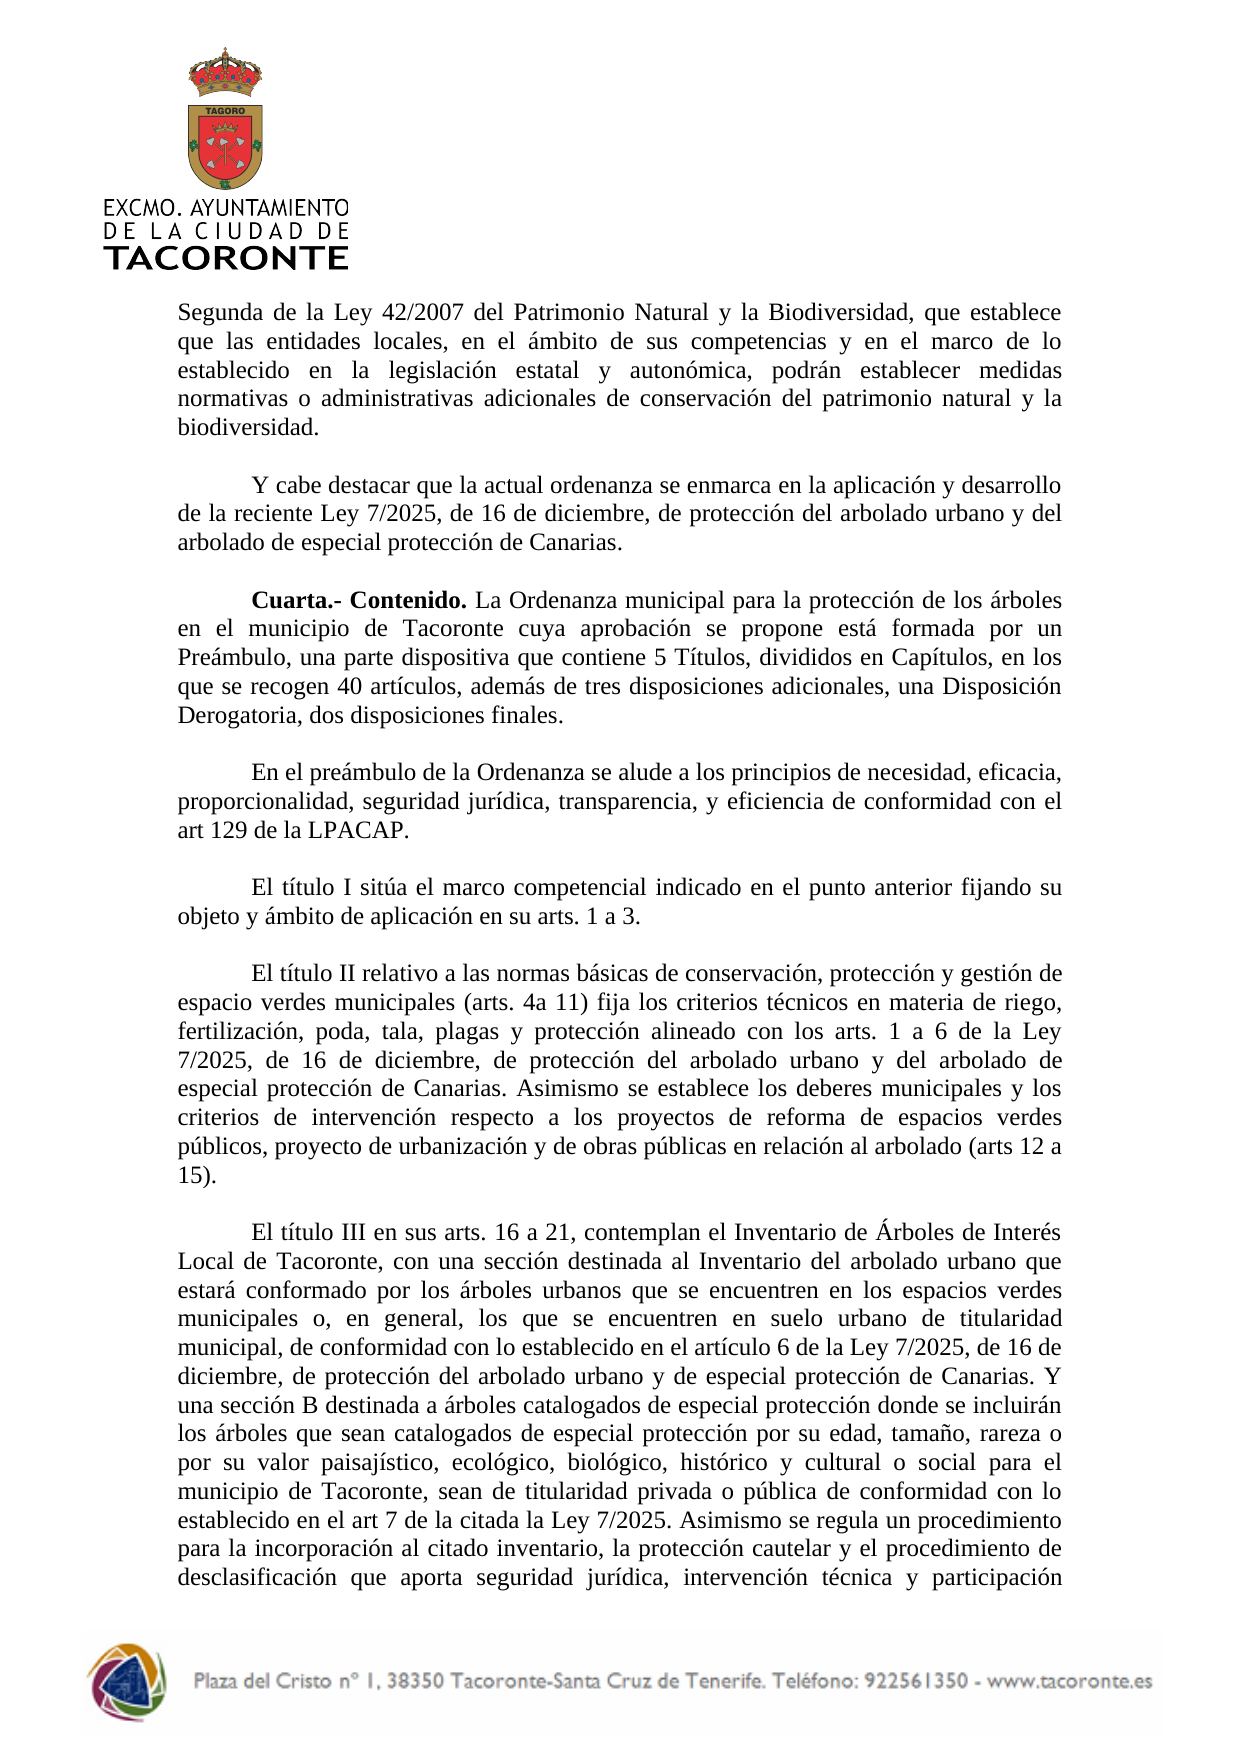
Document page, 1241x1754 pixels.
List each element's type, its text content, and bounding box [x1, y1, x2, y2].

text Segunda de la Ley 42/2007 del Patrimonio Natural y la Biodiversidad, que establece que las entidades locales, en el ámbito de sus competencias y en el marco de lo establecido en la legislación estatal y autonómica, podrán establecer medidas normativas o administrativas adicionales de conservación del patrimonio natural y la biodiversidad. [177, 297, 1063, 441]
text Y cabe destacar que la actual ordenanza se enmarca en la aplicación y desarrollo de la reciente Ley 7/2025, de 16 de diciembre, de protección del arbolado urbano y del arbolado de especial protección de Canarias. [177, 470, 1063, 556]
text Cuarta.- Contenido. La Ordenanza municipal para la protección de los árboles en el municipio de Tacoronte cuya aprobación se propone está formada por un Preámbulo, una parte dispositiva que contiene 5 Títulos, divididos en Capítulos, en los que se recogen 40 artículos, además de tres disposiciones adicionales, una Disposición Derogatoria, dos disposiciones finales. [177, 585, 1063, 728]
text El título III en sus arts. 16 a 21, contemplan el Inventario de Árboles de Interés Local de Tacoronte, con una sección destinada al Inventario del arbolado urbano que estará conformado por los árboles urbanos que se encuentren en los espacios verdes municipales o, en general, los que se encuentren en suelo urbano de titularidad municipal, de conformidad con lo establecido en el artículo 6 de la Ley 7/2025, de 16 de diciembre, de protección del arbolado urbano y de especial protección de Canarias. Y una sección B destinada a árboles catalogados de especial protección donde se incluirán los árboles que sean catalogados de especial protección por su edad, tamaño, rareza o por su valor paisajístico, ecológico, biológico, histórico y cultural o social para el municipio de Tacoronte, sean de titularidad privada o pública de conformidad con lo establecido en el art 7 de la citada la Ley 7/2025. Asimismo se regula un procedimiento para la incorporación al citado inventario, la protección cautelar y el procedimiento de desclasificación que aporta seguridad jurídica, intervención técnica y participación [177, 1217, 1063, 1591]
picture [80, 1630, 1163, 1737]
text En el preámbulo de la Ordenanza se alude a los principios de necesidad, eficacia, proporcionalidad, seguridad jurídica, transparencia, y eficiencia de conformidad con el art 129 de la LPACAP. [177, 757, 1063, 843]
text El título I sitúa el marco competencial indicado en el punto anterior fijando su objeto y ámbito de aplicación en su arts. 1 a 3. [177, 872, 1063, 930]
text El título II relativo a las normas básicas de conservación, protección y gestión de espacio verdes municipales (arts. 4a 11) fija los criterios técnicos en materia de riego, fertilización, poda, tala, plagas y protección alineado con los arts. 1 a 6 de la Ley 7/2025, de 16 de diciembre, de protección del arbolado urbano y del arbolado de especial protección de Canarias. Asimismo se establece los deberes municipales y los criterios de intervención respecto a los proyectos de reforma de espacios verdes públicos, proyecto de urbanización y de obras públicas en relación al arbolado (arts 12 a 15). [177, 958, 1063, 1188]
picture [103, 47, 348, 270]
